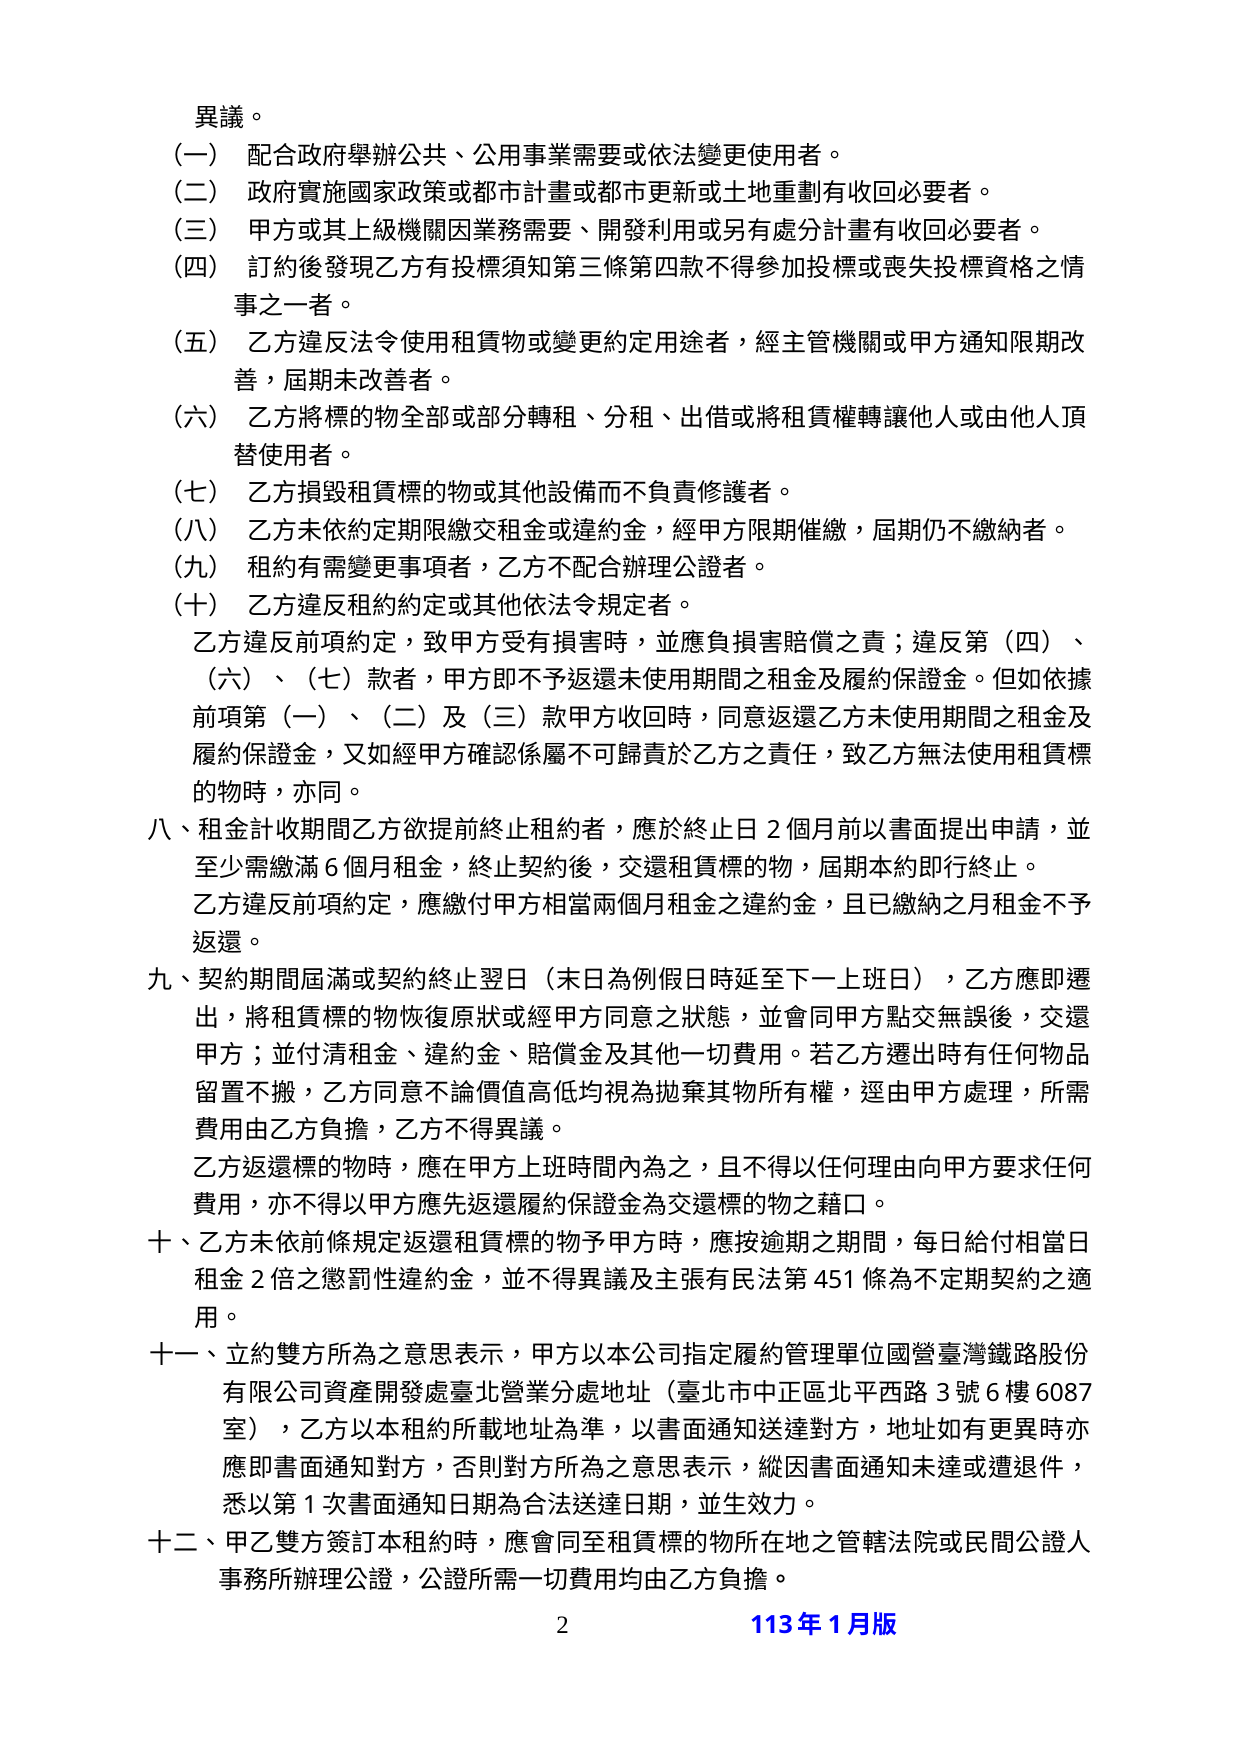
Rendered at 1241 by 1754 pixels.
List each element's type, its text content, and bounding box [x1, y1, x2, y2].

text 九、契約期間屆滿或契約終止翌日（末日為例假日時延至下一上班日），乙方應即遷出，將租賃標的物恢復原狀或經甲方同意之狀態，並會同甲方點交無誤後，交還甲方；並付清租金、違約金、賠償金及其他一切費用。若乙方遷出時有任何物品留置不搬，乙方同意不論價值高低均視為拋棄其物所有權，逕由甲方處理，所需費用由乙方負擔，乙方不得異議。 [148, 959, 1092, 1147]
list 乙方未依約定期限繳交租金或違約金，經甲方限期催繳，屆期仍不繳納者。 [158, 509, 1087, 547]
list 政府實施國家政策或都市計畫或都市更新或土地重劃有收回必要者。 [158, 172, 1087, 209]
list 乙方違反租約約定或其他依法令規定者。 [158, 584, 1087, 622]
list 甲方或其上級機關因業務需要、開發利用或另有處分計畫有收回必要者。 [158, 209, 1087, 247]
list 乙方違反法令使用租賃物或變更約定用途者，經主管機關或甲方通知限期改善，屆期未改善者。 [158, 322, 1087, 397]
text 乙方違反前項約定，致甲方受有損害時，並應負損害賠償之責；違反第（四）、（六）、（七）款者，甲方即不予返還未使用期間之租金及履約保證金。但如依據前項第（一）、（二）及（三）款甲方收回時，同意返還乙方未使用期間之租金及履約保證金，又如經甲方確認係屬不可歸責於乙方之責任，致乙方無法使用租賃標的物時，亦同。 [192, 622, 1092, 809]
text 十一、立約雙方所為之意思表示，甲方以本公司指定履約管理單位國營臺灣鐵路股份有限公司資產開發處臺北營業分處地址（臺北市中正區北平西路3號6樓6087室），乙方以本租約所載地址為準，以書面通知送達對方，地址如有更異時亦應即書面通知對方，否則對方所為之意思表示，縱因書面通知未達或遭退件，悉以第1次書面通知日期為合法送達日期，並生效力。 [149, 1334, 1092, 1522]
text 八、租金計收期間乙方欲提前終止租約者，應於終止日2個月前以書面提出申請，並至少需繳滿6個月租金，終止契約後，交還租賃標的物，屆期本約即行終止。 [148, 809, 1092, 884]
list 乙方將標的物全部或部分轉租、分租、出借或將租賃權轉讓他人或由他人頂替使用者。 [158, 397, 1087, 472]
list 訂約後發現乙方有投標須知第三條第四款不得參加投標或喪失投標資格之情事之一者。 [158, 247, 1087, 322]
text 異議。 [148, 97, 1092, 134]
list 乙方損毀租賃標的物或其他設備而不負責修護者。 [158, 472, 1087, 509]
text 乙方違反前項約定，應繳付甲方相當兩個月租金之違約金，且已繳納之月租金不予返還。 [192, 884, 1092, 959]
list 配合政府舉辦公共、公用事業需要或依法變更使用者。 [158, 134, 1087, 172]
text 十、乙方未依前條規定返還租賃標的物予甲方時，應按逾期之期間，每日給付相當日租金2倍之懲罰性違約金，並不得異議及主張有民法第451條為不定期契約之適用。 [148, 1222, 1092, 1334]
text 乙方返還標的物時，應在甲方上班時間內為之，且不得以任何理由向甲方要求任何費用，亦不得以甲方應先返還履約保證金為交還標的物之藉口。 [192, 1147, 1092, 1222]
list 租約有需變更事項者，乙方不配合辦理公證者。 [158, 547, 1087, 584]
text 十二、甲乙雙方簽訂本租約時，應會同至租賃標的物所在地之管轄法院或民間公證人事務所辦理公證，公證所需一切費用均由乙方負擔。 [148, 1522, 1092, 1597]
